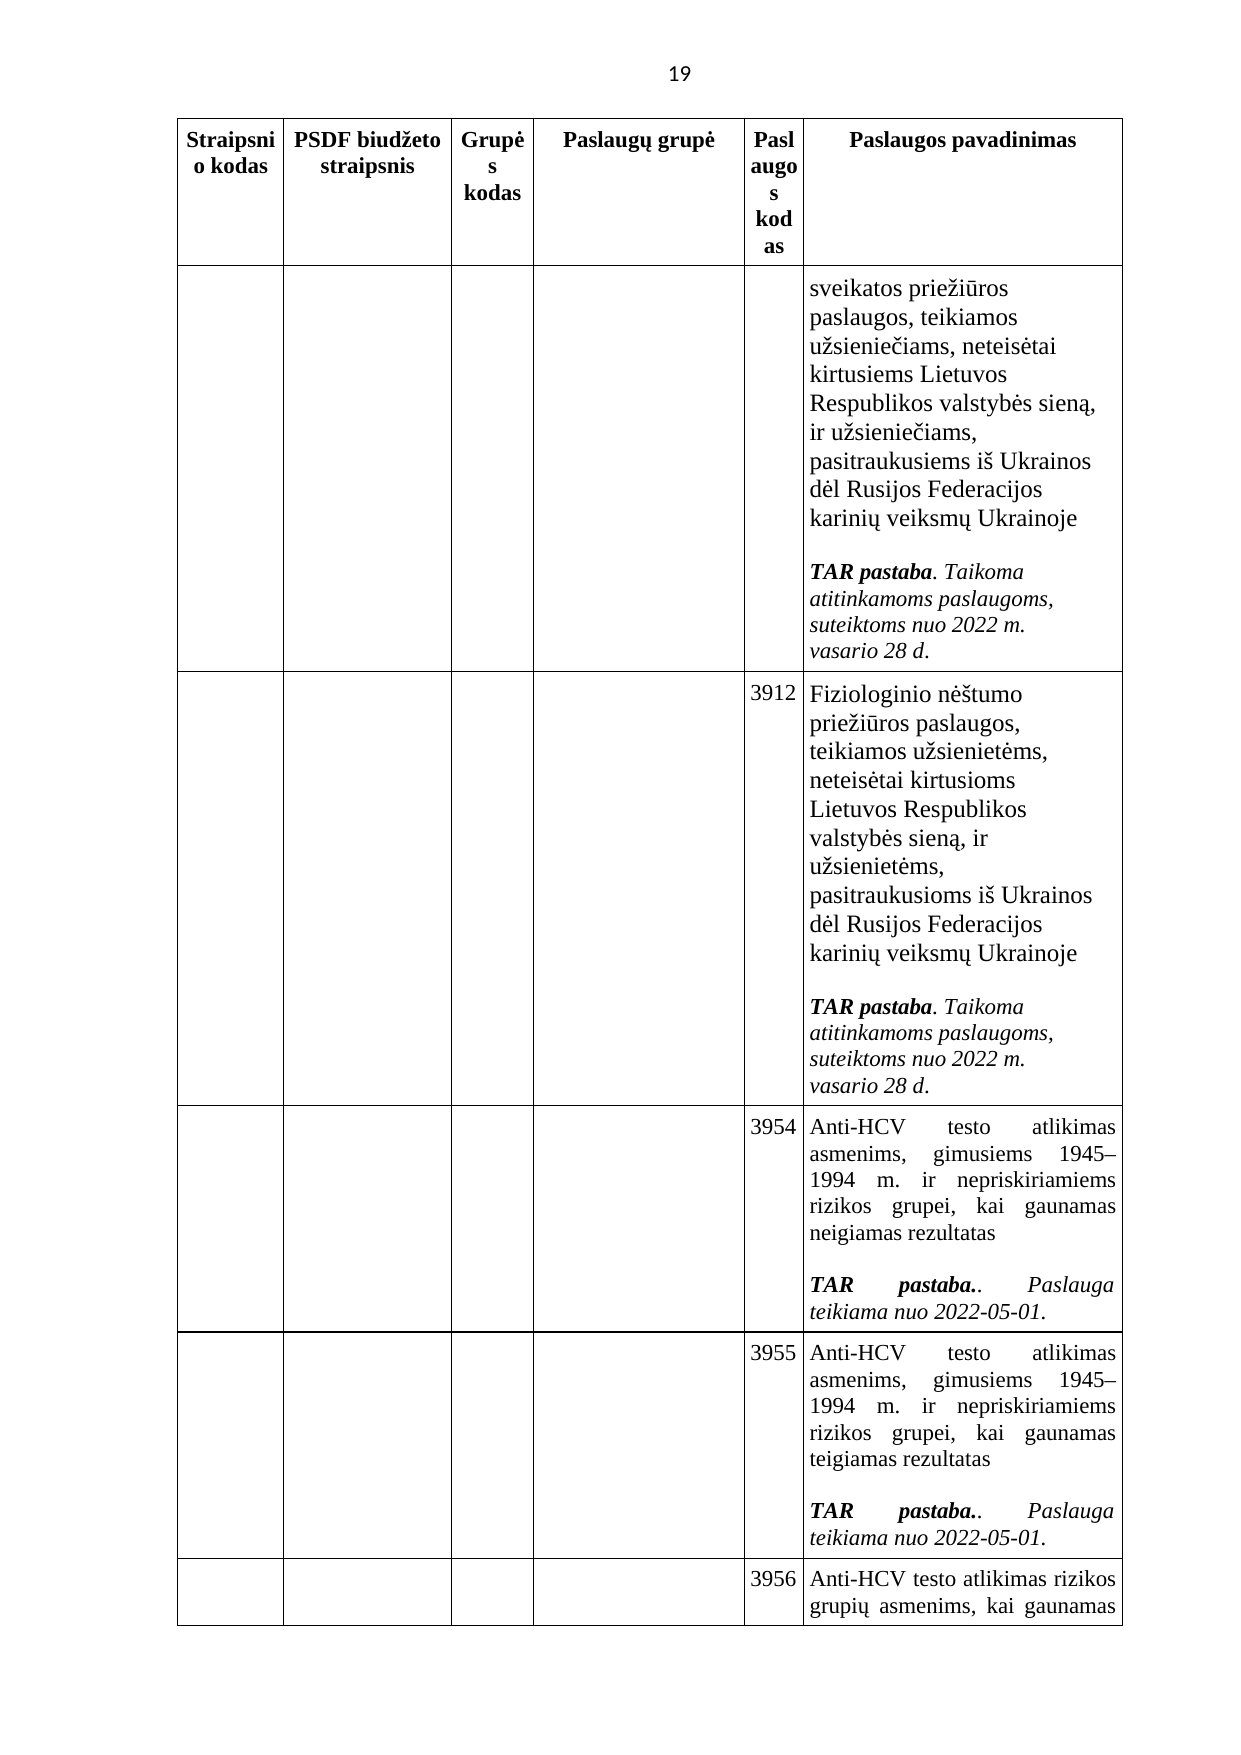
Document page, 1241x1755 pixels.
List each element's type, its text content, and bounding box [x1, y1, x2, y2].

table_cell [452, 1333, 533, 1557]
table_cell 3955 [745, 1333, 803, 1557]
table_cell [178, 672, 283, 1105]
table_cell [452, 1106, 533, 1331]
table_cell [178, 266, 283, 671]
table_cell sveikatos priežiūros paslaugos, teikiamos užsieniečiams, neteisėtai kirtusiems Lietuvos Respublikos valstybės sieną, ir užsieniečiams, pasitraukusiems iš Ukrainos dėl Rusijos Federacijos karinių veiksmų Ukrainoje TAR pastaba. Taikoma atitinkamoms paslaugoms, suteiktoms nuo 2022 m. vasario 28 d. [804, 266, 1122, 671]
table_cell Anti-HCV testo atlikimas asmenims, gimusiems 1945–1994 m. ir nepriskiriamiems rizikos grupei, kai gaunamas teigiamas rezultatas TAR pastaba.. Paslauga teikiama nuo 2022-05-01. [804, 1333, 1122, 1557]
table_cell 3956 [745, 1559, 803, 1625]
table_cell [534, 1106, 744, 1331]
table_cell [178, 1106, 283, 1331]
table_cell [534, 672, 744, 1105]
table_cell [178, 1559, 283, 1625]
table_cell Anti-HCV testo atlikimas rizikos grupių asmenims, kai gaunamas [804, 1559, 1122, 1625]
table_header Straipsnio kodas [178, 119, 283, 265]
table_header Paslaugos kodas [745, 119, 803, 265]
table_cell 3912 [745, 672, 803, 1105]
table_header Paslaugų grupė [534, 119, 744, 265]
table_cell [745, 266, 803, 671]
table_cell [452, 672, 533, 1105]
table_cell [534, 1559, 744, 1625]
table_header Paslaugos pavadinimas [804, 119, 1122, 265]
table_cell [534, 266, 744, 671]
table_cell [284, 672, 451, 1105]
table_cell [284, 1559, 451, 1625]
table_cell [284, 266, 451, 671]
table_cell [534, 1333, 744, 1557]
table_cell [178, 1333, 283, 1557]
table_cell Fiziologinio nėštumo priežiūros paslaugos, teikiamos užsienietėms, neteisėtai kirtusioms Lietuvos Respublikos valstybės sieną, ir užsienietėms, pasitraukusioms iš Ukrainos dėl Rusijos Federacijos karinių veiksmų Ukrainoje TAR pastaba. Taikoma atitinkamoms paslaugoms, suteiktoms nuo 2022 m. vasario 28 d. [804, 672, 1122, 1105]
table_header Grupės kodas [452, 119, 533, 265]
table_cell [452, 266, 533, 671]
table_cell Anti-HCV testo atlikimas asmenims, gimusiems 1945–1994 m. ir nepriskiriamiems rizikos grupei, kai gaunamas neigiamas rezultatas TAR pastaba.. Paslauga teikiama nuo 2022-05-01. [804, 1106, 1122, 1331]
table_header PSDF biudžeto straipsnis [284, 119, 451, 265]
table_cell 3954 [745, 1106, 803, 1331]
table_cell [284, 1333, 451, 1557]
table_cell [284, 1106, 451, 1331]
table_cell [452, 1559, 533, 1625]
